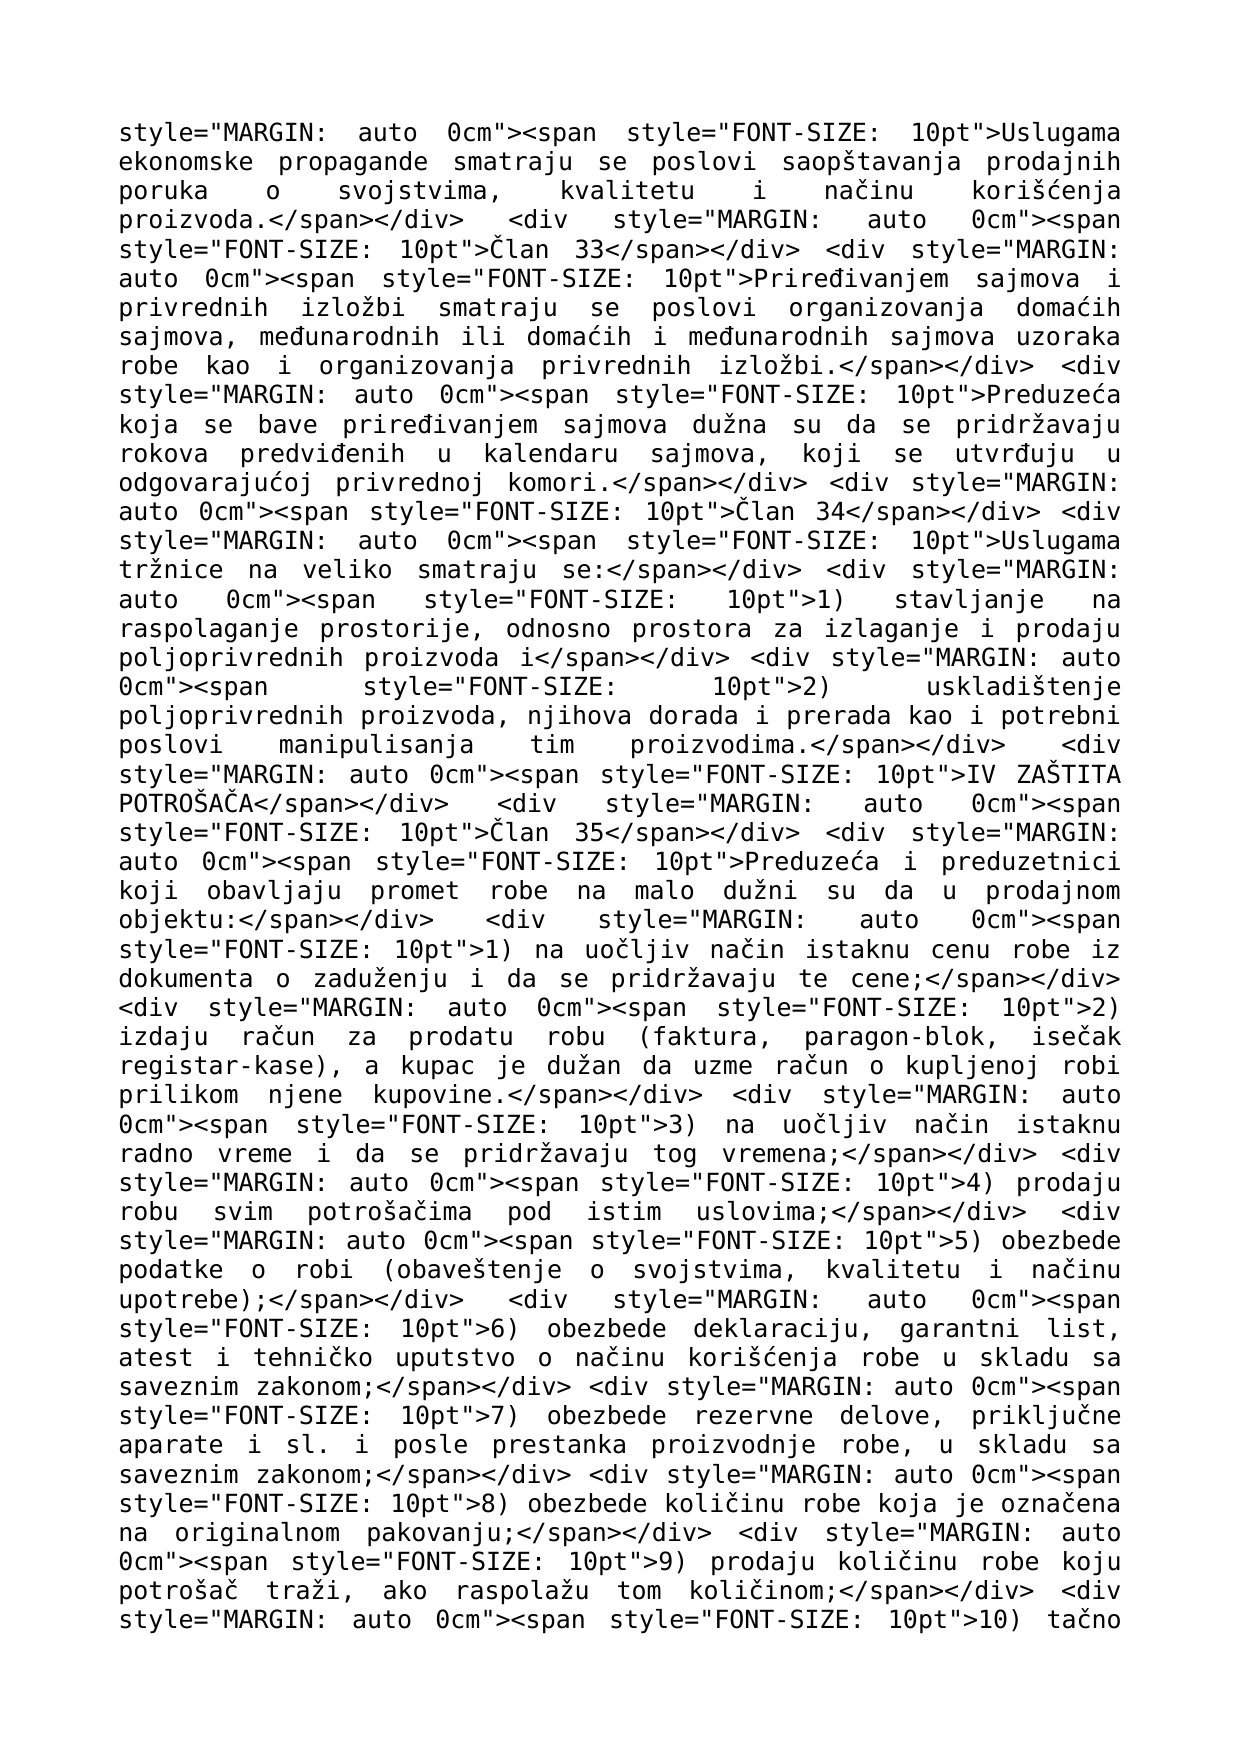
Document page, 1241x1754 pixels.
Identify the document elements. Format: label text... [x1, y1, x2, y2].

text style="MARGIN: auto 0cm"><span style="FONT-SIZE: 10pt">Uslugama ekonomske propagande smatraju se poslovi saopštavanja prodajnih poruka o svojstvima, kvalitetu i načinu korišćenja proizvoda.</span></div> <div style="MARGIN: auto 0cm"><span style="FONT-SIZE: 10pt">Član 33</span></div> <div style="MARGIN: auto 0cm"><span style="FONT-SIZE: 10pt">Priređivanjem sajmova i privrednih izložbi smatraju se poslovi organizovanja domaćih sajmova, međunarodnih ili domaćih i međunarodnih sajmova uzoraka robe kao i organizovanja privrednih izložbi.</span></div> <div style="MARGIN: auto 0cm"><span style="FONT-SIZE: 10pt">Preduzeća koja se bave priređivanjem sajmova dužna su da se pridržavaju rokova predviđenih u kalendaru sajmova, koji se utvrđuju u odgovarajućoj privrednoj komori.</span></div> <div style="MARGIN: auto 0cm"><span style="FONT-SIZE: 10pt">Član 34</span></div> <div style="MARGIN: auto 0cm"><span style="FONT-SIZE: 10pt">Uslugama tržnice na veliko smatraju se:</span></div> <div style="MARGIN: auto 0cm"><span style="FONT-SIZE: 10pt">1) stavljanje na raspolaganje prostorije, odnosno prostora za izlaganje i prodaju poljoprivrednih proizvoda i</span></div> <div style="MARGIN: auto 0cm"><span style="FONT-SIZE: 10pt">2) uskladištenje poljoprivrednih proizvoda, njihova dorada i prerada kao i potrebni poslovi manipulisanja tim proizvodima.</span></div> <div style="MARGIN: auto 0cm"><span style="FONT-SIZE: 10pt">IV ZAŠTITA POTROŠAČA</span></div> <div style="MARGIN: auto 0cm"><span style="FONT-SIZE: 10pt">Član 35</span></div> <div style="MARGIN: auto 0cm"><span style="FONT-SIZE: 10pt">Preduzeća i preduzetnici koji obavljaju promet robe na malo dužni su da u prodajnom objektu:</span></div> <div style="MARGIN: auto 0cm"><span style="FONT-SIZE: 10pt">1) na uočljiv način istaknu cenu robe iz dokumenta o zaduženju i da se pridržavaju te cene;</span></div> <div style="MARGIN: auto 0cm"><span style="FONT-SIZE: 10pt">2) izdaju račun za prodatu robu (faktura, paragon-blok, isečak registar-kase), a kupac je dužan da uzme račun o kupljenoj robi prilikom njene kupovine.</span></div> <div style="MARGIN: auto 0cm"><span style="FONT-SIZE: 10pt">3) na uočljiv način istaknu radno vreme i da se pridržavaju tog vremena;</span></div> <div style="MARGIN: auto 0cm"><span style="FONT-SIZE: 10pt">4) prodaju robu svim potrošačima pod istim uslovima;</span></div> <div style="MARGIN: auto 0cm"><span style="FONT-SIZE: 10pt">5) obezbede podatke o robi (obaveštenje o svojstvima, kvalitetu i načinu upotrebe);</span></div> <div style="MARGIN: auto 0cm"><span style="FONT-SIZE: 10pt">6) obezbede deklaraciju, garantni list, atest i tehničko uputstvo o načinu korišćenja robe u skladu sa saveznim zakonom;</span></div> <div style="MARGIN: auto 0cm"><span style="FONT-SIZE: 10pt">7) obezbede rezervne delove, priključne aparate i sl. i posle prestanka proizvodnje robe, u skladu sa saveznim zakonom;</span></div> <div style="MARGIN: auto 0cm"><span style="FONT-SIZE: 10pt">8) obezbede količinu robe koja je označena na originalnom pakovanju;</span></div> <div style="MARGIN: auto 0cm"><span style="FONT-SIZE: 10pt">9) prodaju količinu robe koju potrošač traži, ako raspolažu tom količinom;</span></div> <div style="MARGIN: auto 0cm"><span style="FONT-SIZE: 10pt">10) tačno [118, 118, 1122, 1635]
